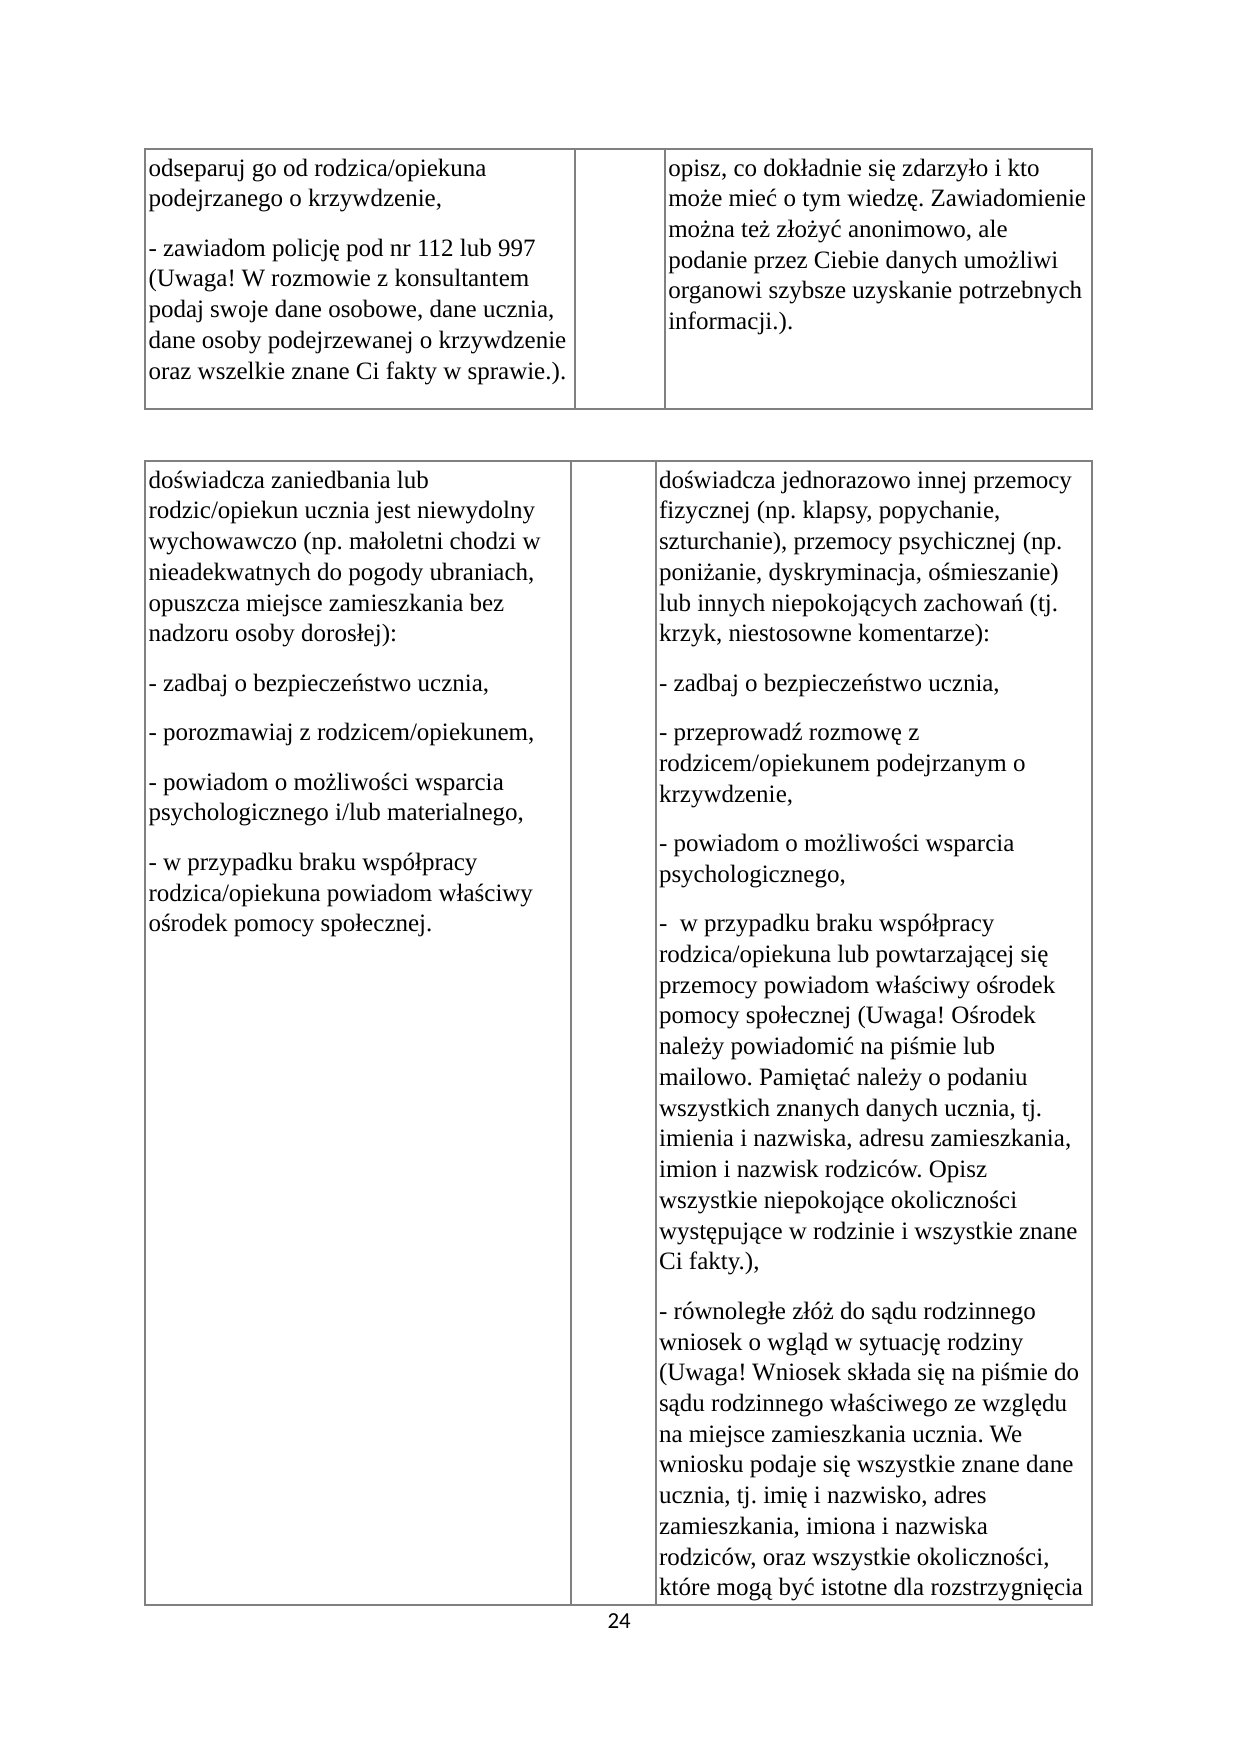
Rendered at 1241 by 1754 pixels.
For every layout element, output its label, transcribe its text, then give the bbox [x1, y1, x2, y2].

table_header opisz, co dokładnie się zdarzyło i kto może mieć o tym wiedzę. Zawiadomienie można też złożyć anonimowo, ale podanie przez Ciebie danych umożliwi organowi szybsze uzyskanie potrzebnych informacji.). [666, 150, 1091, 408]
table_header doświadcza jednorazowo innej przemocy fizycznej (np. klapsy, popychanie, szturchanie), przemocy psychicznej (np. poniżanie, dyskryminacja, ośmieszanie) lub innych niepokojących zachowań (tj. krzyk, niestosowne komentarze): - zadbaj o bezpieczeństwo ucznia, - przeprowadź rozmowę z rodzicem/opiekunem podejrzanym o krzywdzenie, - powiadom o możliwości wsparcia psychologicznego, - w przypadku braku współpracy rodzica/opiekuna lub powtarzającej się przemocy powiadom właściwy ośrodek pomocy społecznej (Uwaga! Ośrodek należy powiadomić na piśmie lub mailowo. Pamiętać należy o podaniu wszystkich znanych danych ucznia, tj. imienia i nazwiska, adresu zamieszkania, imion i nazwisk rodziców. Opisz wszystkie niepokojące okoliczności występujące w rodzinie i wszystkie znane Ci fakty.), - równoległe złóż do sądu rodzinnego wniosek o wgląd w sytuację rodziny (Uwaga! Wniosek składa się na piśmie do sądu rodzinnego właściwego ze względu na miejsce zamieszkania ucznia. We wniosku podaje się wszystkie znane dane ucznia, tj. imię i nazwisko, adres zamieszkania, imiona i nazwiska rodziców, oraz wszystkie okoliczności, które mogą być istotne dla rozstrzygnięcia [657, 462, 1091, 1604]
table_header odseparuj go od rodzica/opiekuna podejrzanego o krzywdzenie, - zawiadom policję pod nr 112 lub 997 (Uwaga! W rozmowie z konsultantem podaj swoje dane osobowe, dane ucznia, dane osoby podejrzewanej o krzywdzenie oraz wszelkie znane Ci fakty w sprawie.). [146, 150, 574, 408]
table_header doświadcza zaniedbania lub rodzic/opiekun ucznia jest niewydolny wychowawczo (np. małoletni chodzi w nieadekwatnych do pogody ubraniach, opuszcza miejsce zamieszkania bez nadzoru osoby dorosłej): - zadbaj o bezpieczeństwo ucznia, - porozmawiaj z rodzicem/opiekunem, - powiadom o możliwości wsparcia psychologicznego i/lub materialnego, - w przypadku braku współpracy rodzica/opiekuna powiadom właściwy ośrodek pomocy społecznej. [146, 462, 570, 1604]
table_header [572, 462, 655, 1604]
table_header [576, 150, 664, 408]
